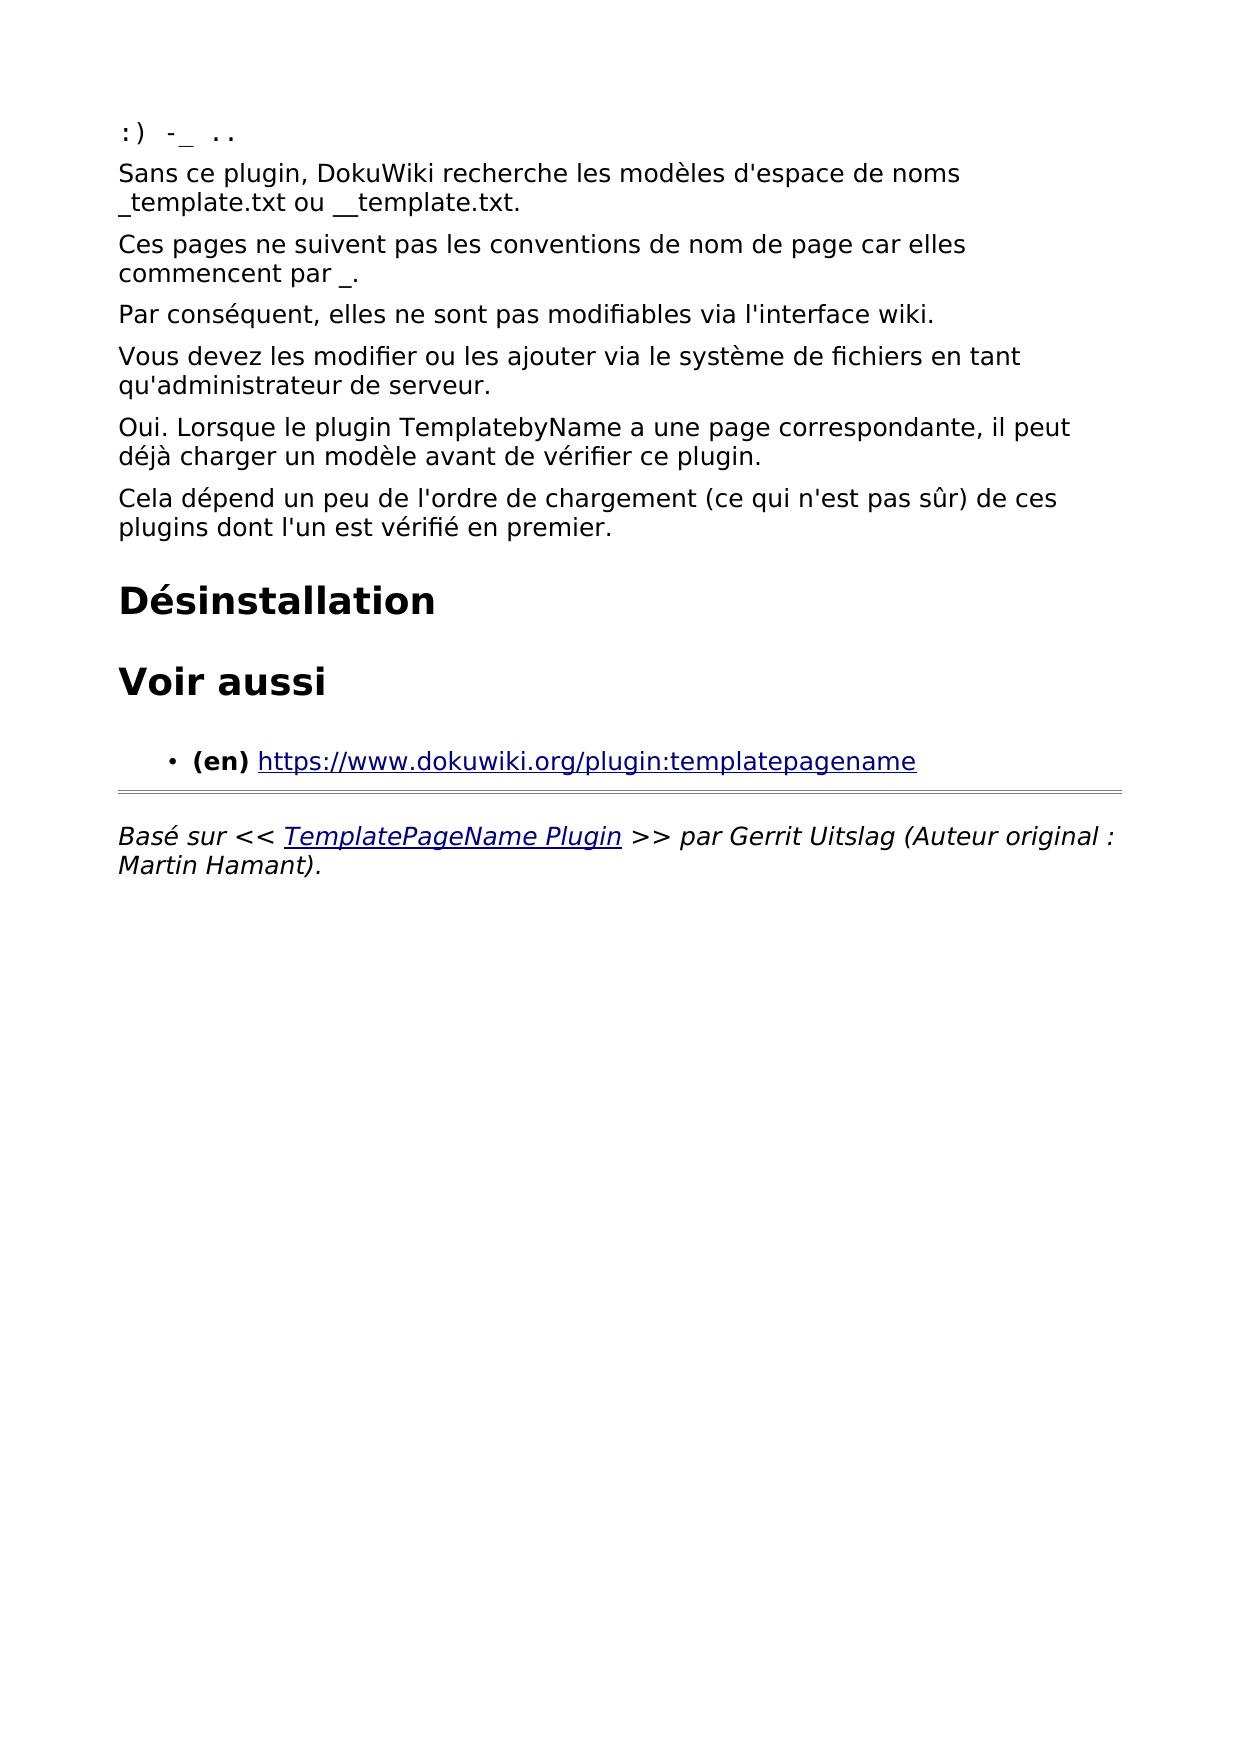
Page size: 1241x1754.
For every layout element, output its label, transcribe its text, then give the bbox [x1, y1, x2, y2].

text Oui. Lorsque le plugin TemplatebyName a une page correspondante, il peut déjà charger un modèle avant de vérifier ce plugin. [118, 413, 1122, 472]
subtitle Désinstallation [118, 580, 1122, 623]
text Ces pages ne suivent pas les conventions de nom de page car elles commencent par _. [118, 230, 1122, 288]
text Basé sur << TemplatePageName Plugin >> par Gerrit Uitslag (Auteur original : Martin Hamant). [118, 822, 1122, 881]
text :) -_ .. [118, 118, 1122, 147]
text Par conséquent, elles ne sont pas modifiables via l'interface wiki. [118, 301, 1122, 330]
subtitle Voir aussi [118, 661, 1122, 705]
text Sans ce plugin, DokuWiki recherche les modèles d'espace de noms _template.txt ou __template.txt. [118, 159, 1122, 217]
list (en) https://www.dokuwiki.org/plugin:templatepagename [177, 747, 1122, 776]
text Vous devez les modifier ou les ajouter via le système de fichiers en tant qu'administrateur de serveur. [118, 342, 1122, 401]
text Cela dépend un peu de l'ordre de chargement (ce qui n'est pas sûr) de ces plugins dont l'un est vérifié en premier. [118, 484, 1122, 542]
